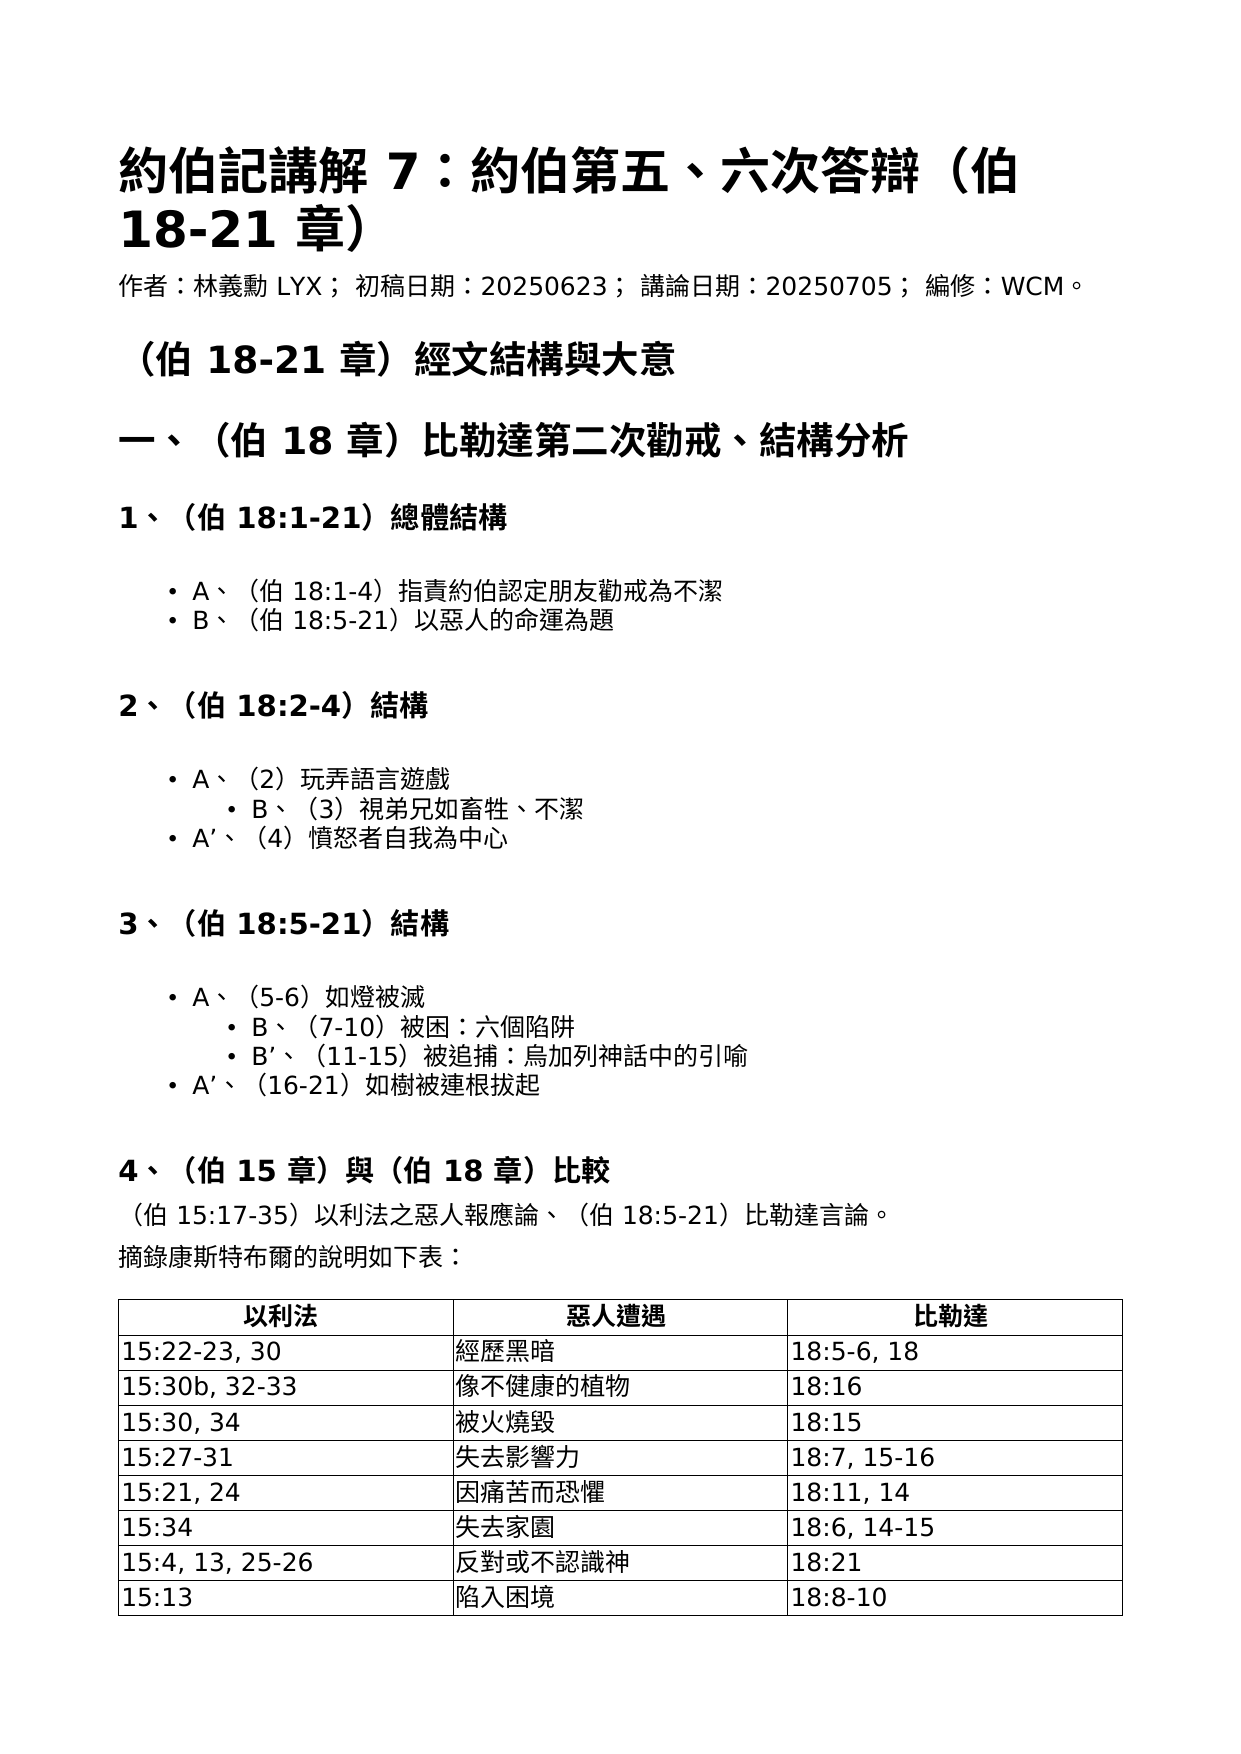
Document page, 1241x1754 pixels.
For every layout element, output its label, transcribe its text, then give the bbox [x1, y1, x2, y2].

table_cell 15:30b, 32-33 [119, 1371, 453, 1405]
subtitle （伯 18-21 章）經文結構與大意 [118, 339, 1122, 382]
table_header 惡人遭遇 [454, 1300, 787, 1334]
table_cell 反對或不認識神 [454, 1546, 787, 1580]
table_cell 18:8-10 [788, 1581, 1122, 1615]
list A’、（4）憤怒者自我為中心 [177, 824, 1122, 853]
list B、（伯 18:5-21）以惡人的命運為題 [177, 606, 1122, 635]
text 作者：林義勳 LYX； 初稿日期：20250623； 講論日期：20250705； 編修：WCM。 [118, 272, 1122, 301]
table_cell 18:16 [788, 1371, 1122, 1405]
text （伯 15:17-35）以利法之惡人報應論、（伯 18:5-21）比勒達言論。 [118, 1201, 1122, 1230]
table_cell 15:13 [119, 1581, 453, 1615]
table_cell 18:21 [788, 1546, 1122, 1580]
table_cell 18:5-6, 18 [788, 1336, 1122, 1369]
table_cell 15:21, 24 [119, 1476, 453, 1510]
table_cell 失去影響力 [454, 1441, 787, 1475]
table_cell 因痛苦而恐懼 [454, 1476, 787, 1510]
text 摘錄康斯特布爾的說明如下表： [118, 1243, 1122, 1272]
subtitle 一、（伯 18 章）比勒達第二次勸戒、結構分析 [118, 420, 1122, 463]
subtitle 約伯記講解 7：約伯第五、六次答辯（伯 18-21 章） [118, 143, 1122, 259]
subtitle 4、（伯 15 章）與（伯 18 章）比較 [118, 1155, 1122, 1189]
table_cell 15:4, 13, 25-26 [119, 1546, 453, 1580]
table_cell 像不健康的植物 [454, 1371, 787, 1405]
list A’、（16-21）如樹被連根拔起 [177, 1071, 1122, 1100]
list A、（5-6）如燈被滅 [177, 984, 1122, 1013]
table_cell 15:30, 34 [119, 1406, 453, 1440]
table_cell 15:34 [119, 1511, 453, 1545]
subtitle 1、（伯 18:1-21）總體結構 [118, 501, 1122, 535]
table_cell 18:6, 14-15 [788, 1511, 1122, 1545]
table_cell 陷入困境 [454, 1581, 787, 1615]
table_cell 15:22-23, 30 [119, 1336, 453, 1369]
list A、（伯 18:1-4）指責約伯認定朋友勸戒為不潔 [177, 577, 1122, 606]
table_cell 經歷黑暗 [454, 1336, 787, 1369]
list A、（2）玩弄語言遊戲 [177, 766, 1122, 795]
list B’、（11-15）被追捕：烏加列神話中的引喻 [236, 1042, 1122, 1071]
subtitle 2、（伯 18:2-4）結構 [118, 690, 1122, 724]
list B、（3）視弟兄如畜牲、不潔 [236, 795, 1122, 824]
list B、（7-10）被困：六個陷阱 [236, 1013, 1122, 1042]
table_cell 失去家園 [454, 1511, 787, 1545]
table_cell 18:11, 14 [788, 1476, 1122, 1510]
table_header 以利法 [119, 1300, 453, 1334]
subtitle 3、（伯 18:5-21）結構 [118, 908, 1122, 942]
table_header 比勒達 [788, 1300, 1122, 1334]
table_cell 18:15 [788, 1406, 1122, 1440]
table_cell 被火燒毀 [454, 1406, 787, 1440]
table_cell 18:7, 15-16 [788, 1441, 1122, 1475]
table_cell 15:27-31 [119, 1441, 453, 1475]
